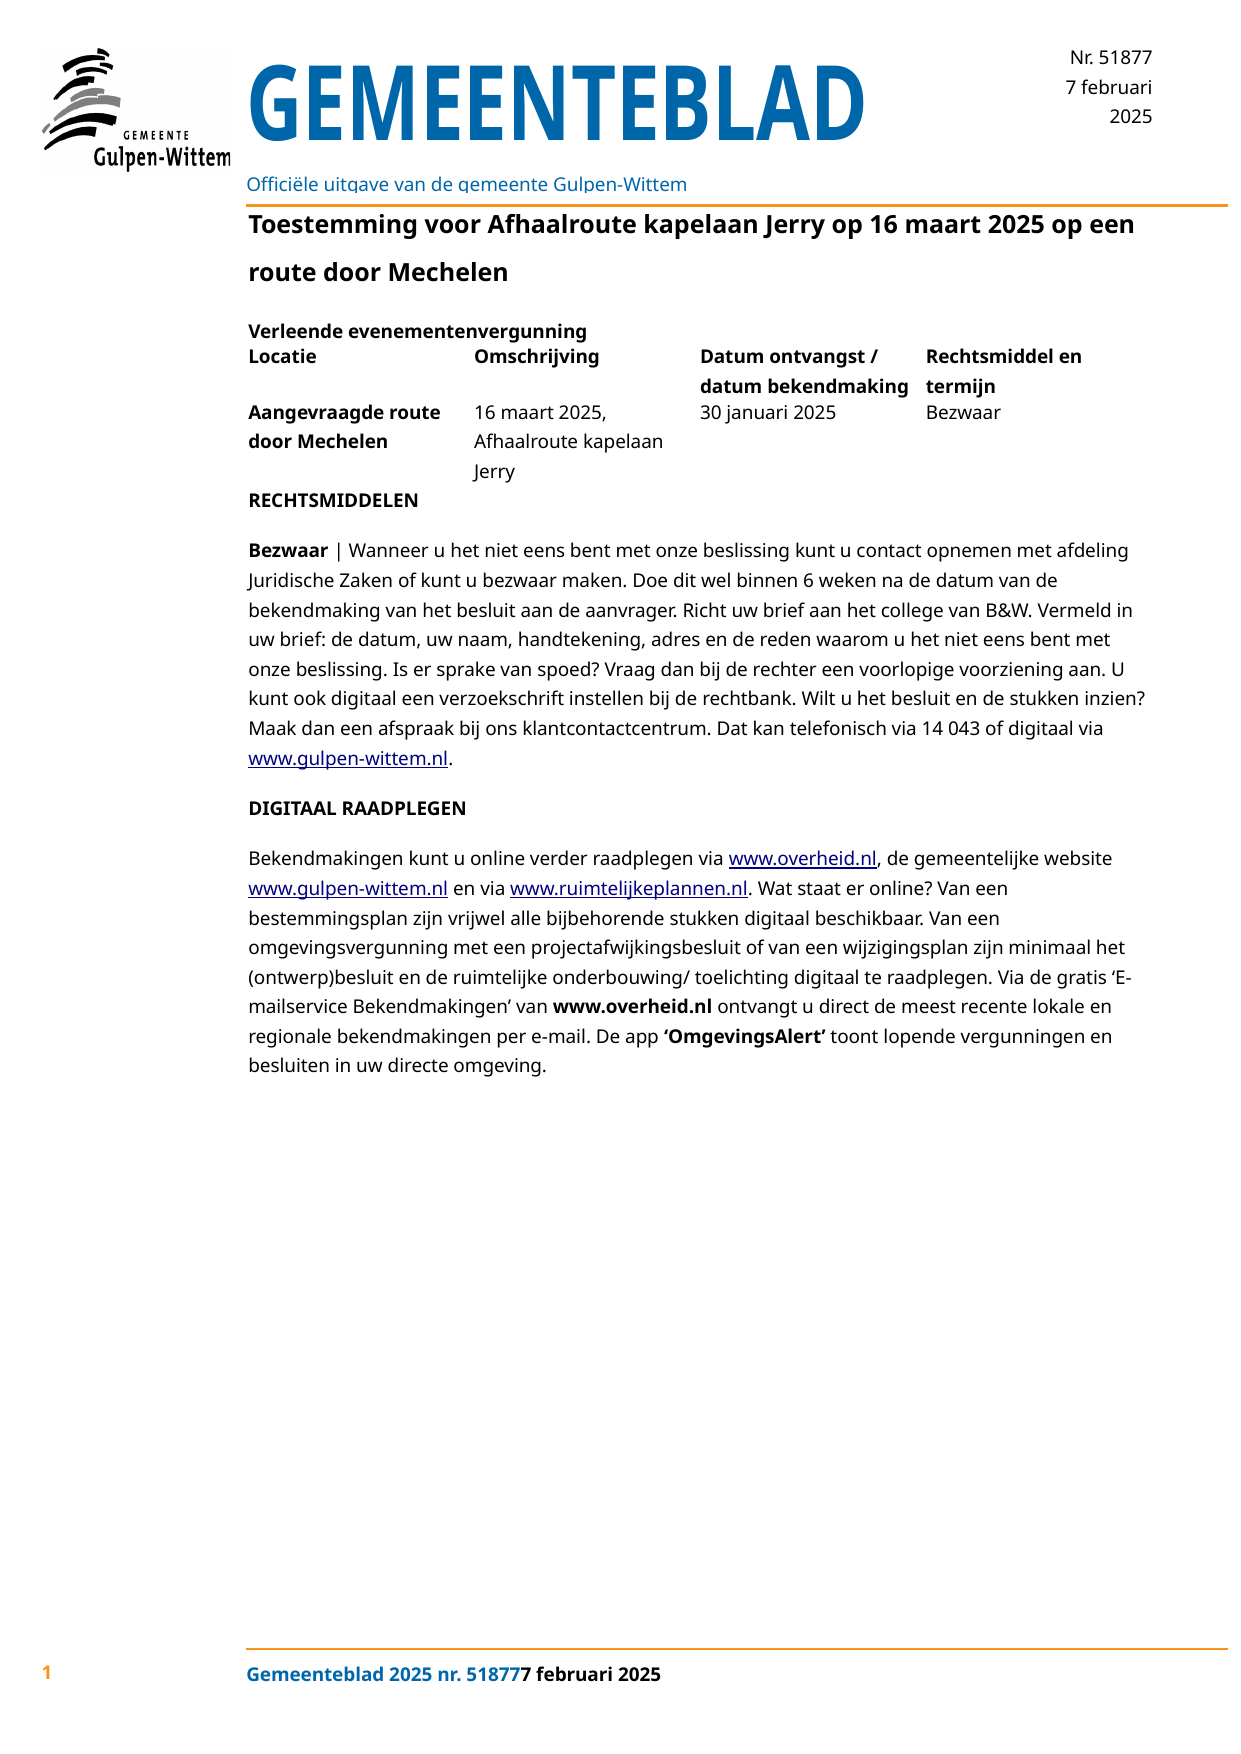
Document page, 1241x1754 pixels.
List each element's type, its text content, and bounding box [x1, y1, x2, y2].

table_cell 30 januari 2025 [700, 399, 926, 484]
table_cell Aangevraagde route door Mechelen [248, 399, 474, 484]
text Bekendmakingen kunt u online verder raadplegen via www.overheid.nl, de gemeentelijke website www.gulpen-wittem.nl en via www.ruimtelijkeplannen.nl. Wat staat er online? Van een bestemmingsplan zijn vrijwel alle bijbehorende stukken digitaal beschikbaar. Van een omgevingsvergunning met een projectafwijkingsbesluit of van een wijzigingsplan zijn minimaal het (ontwerp)besluit en de ruimtelijke onderbouwing/ toelichting digitaal te raadplegen. Via de gratis ‘E-mailservice Bekendmakingen’ van www.overheid.nl ontvangt u direct de meest recente lokale en regionale bekendmakingen per e-mail. De app ‘OmgevingsAlert’ toont lopende vergunningen en besluiten in uw directe omgeving. [248, 846, 1152, 1078]
picture [41, 47, 231, 172]
table_cell 16 maart 2025, Afhaalroute kapelaan Jerry [474, 399, 700, 484]
text DIGITAAL RAADPLEGEN [248, 795, 1152, 821]
table_cell Rechtsmiddel en termijn [926, 344, 1152, 399]
table_cell Datum ontvangst / datum bekendmaking [700, 344, 926, 399]
text Toestemming voor Afhaalroute kapelaan Jerry op 16 maart 2025 op een route door Mechelen [248, 207, 1152, 288]
text RECHTSMIDDELEN [248, 487, 1152, 513]
table_cell Omschrijving [474, 344, 700, 399]
table_cell Locatie [248, 344, 474, 399]
table_header Verleende evenementenvergunning [248, 318, 1152, 344]
table_cell Bezwaar [926, 399, 1152, 484]
text Bezwaar | Wanneer u het niet eens bent met onze beslissing kunt u contact opnemen met afdeling Juridische Zaken of kunt u bezwaar maken. Doe dit wel binnen 6 weken na de datum van de bekendmaking van het besluit aan de aanvrager. Richt uw brief aan het college van B&W. Vermeld in uw brief: de datum, uw naam, handtekening, adres en de reden waarom u het niet eens bent met onze beslissing. Is er sprake van spoed? Vraag dan bij de rechter een voorlopige voorziening aan. U kunt ook digitaal een verzoekschrift instellen bij de rechtbank. Wilt u het besluit en de stukken inzien? Maak dan een afspraak bij ons klantcontactcentrum. Dat kan telefonisch via 14 043 of digitaal via www.gulpen-wittem.nl. [248, 538, 1152, 770]
